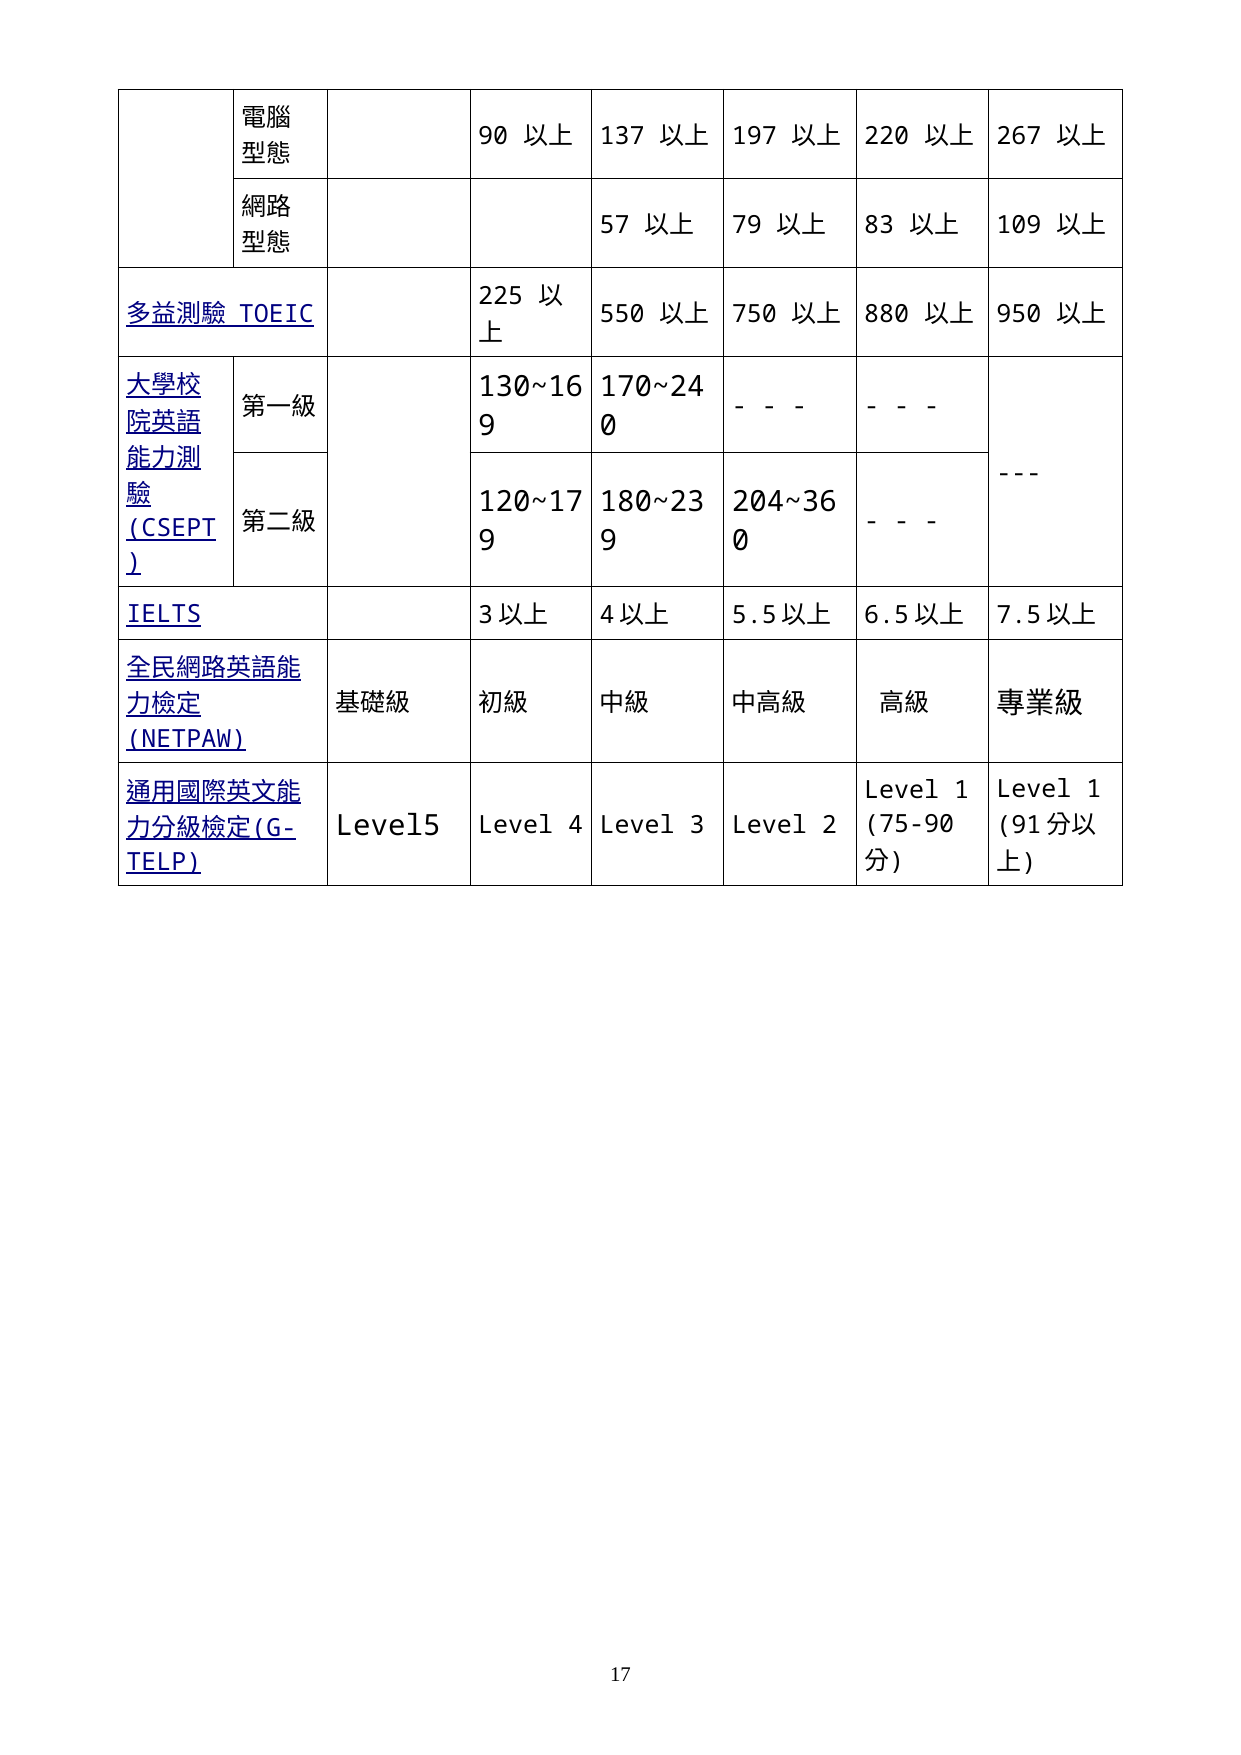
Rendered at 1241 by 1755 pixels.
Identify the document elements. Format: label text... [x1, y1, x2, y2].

table_cell IELTS [119, 587, 327, 639]
table_cell 3以上 [471, 587, 591, 639]
table_cell 中高級 [724, 640, 856, 762]
table_cell 多益測驗 TOEIC [119, 268, 327, 356]
table_cell [119, 90, 233, 267]
table_cell --- [989, 357, 1122, 586]
table_cell [471, 179, 591, 267]
table_cell 170~240 [592, 357, 723, 452]
table_cell Level 1 (91分以上) [989, 763, 1122, 885]
table_cell [328, 357, 470, 586]
table_cell 專業級 [989, 640, 1122, 762]
table_cell 225 以上 [471, 268, 591, 356]
table_cell 880 以上 [857, 268, 988, 356]
table_cell Level 1 (75-90分) [857, 763, 988, 885]
table_cell 全民網路英語能力檢定(NETPAW) [119, 640, 327, 762]
table_cell [328, 179, 470, 267]
table_cell 中級 [592, 640, 723, 762]
table_cell 109 以上 [989, 179, 1122, 267]
table_cell 197 以上 [724, 90, 856, 178]
table_cell 120~179 [471, 453, 591, 586]
table_cell 4以上 [592, 587, 723, 639]
table_cell 950 以上 [989, 268, 1122, 356]
table_cell 83 以上 [857, 179, 988, 267]
table_cell 高級 [857, 640, 988, 762]
table_cell 137 以上 [592, 90, 723, 178]
table_cell Level 4 [471, 763, 591, 885]
table_cell Level 2 [724, 763, 856, 885]
table_cell 267 以上 [989, 90, 1122, 178]
table_cell 7.5以上 [989, 587, 1122, 639]
table_cell 204~360 [724, 453, 856, 586]
table_cell 大學校院英語能力測驗(CSEPT) [119, 357, 233, 586]
table_cell 180~239 [592, 453, 723, 586]
table_cell 5.5以上 [724, 587, 856, 639]
table_cell Level5 [328, 763, 470, 885]
table_cell - - - [724, 357, 856, 452]
table_cell 90 以上 [471, 90, 591, 178]
table_cell 750 以上 [724, 268, 856, 356]
table_cell - - - [857, 453, 988, 586]
table_cell - - - [857, 357, 988, 452]
table_cell Level 3 [592, 763, 723, 885]
table_cell 130~169 [471, 357, 591, 452]
table_cell 220 以上 [857, 90, 988, 178]
table_cell 初級 [471, 640, 591, 762]
table_cell 電腦 型態 [234, 90, 327, 178]
table_cell 57 以上 [592, 179, 723, 267]
table_cell 第一級 [234, 357, 327, 452]
table_cell 基礎級 [328, 640, 470, 762]
table_cell [328, 587, 470, 639]
table_cell 網路 型態 [234, 179, 327, 267]
table_cell 通用國際英文能力分級檢定(G-TELP) [119, 763, 327, 885]
table_cell 第二級 [234, 453, 327, 586]
table_cell [328, 90, 470, 178]
table_cell 6.5以上 [857, 587, 988, 639]
table_cell 550 以上 [592, 268, 723, 356]
table_cell [328, 268, 470, 356]
table_cell 79 以上 [724, 179, 856, 267]
